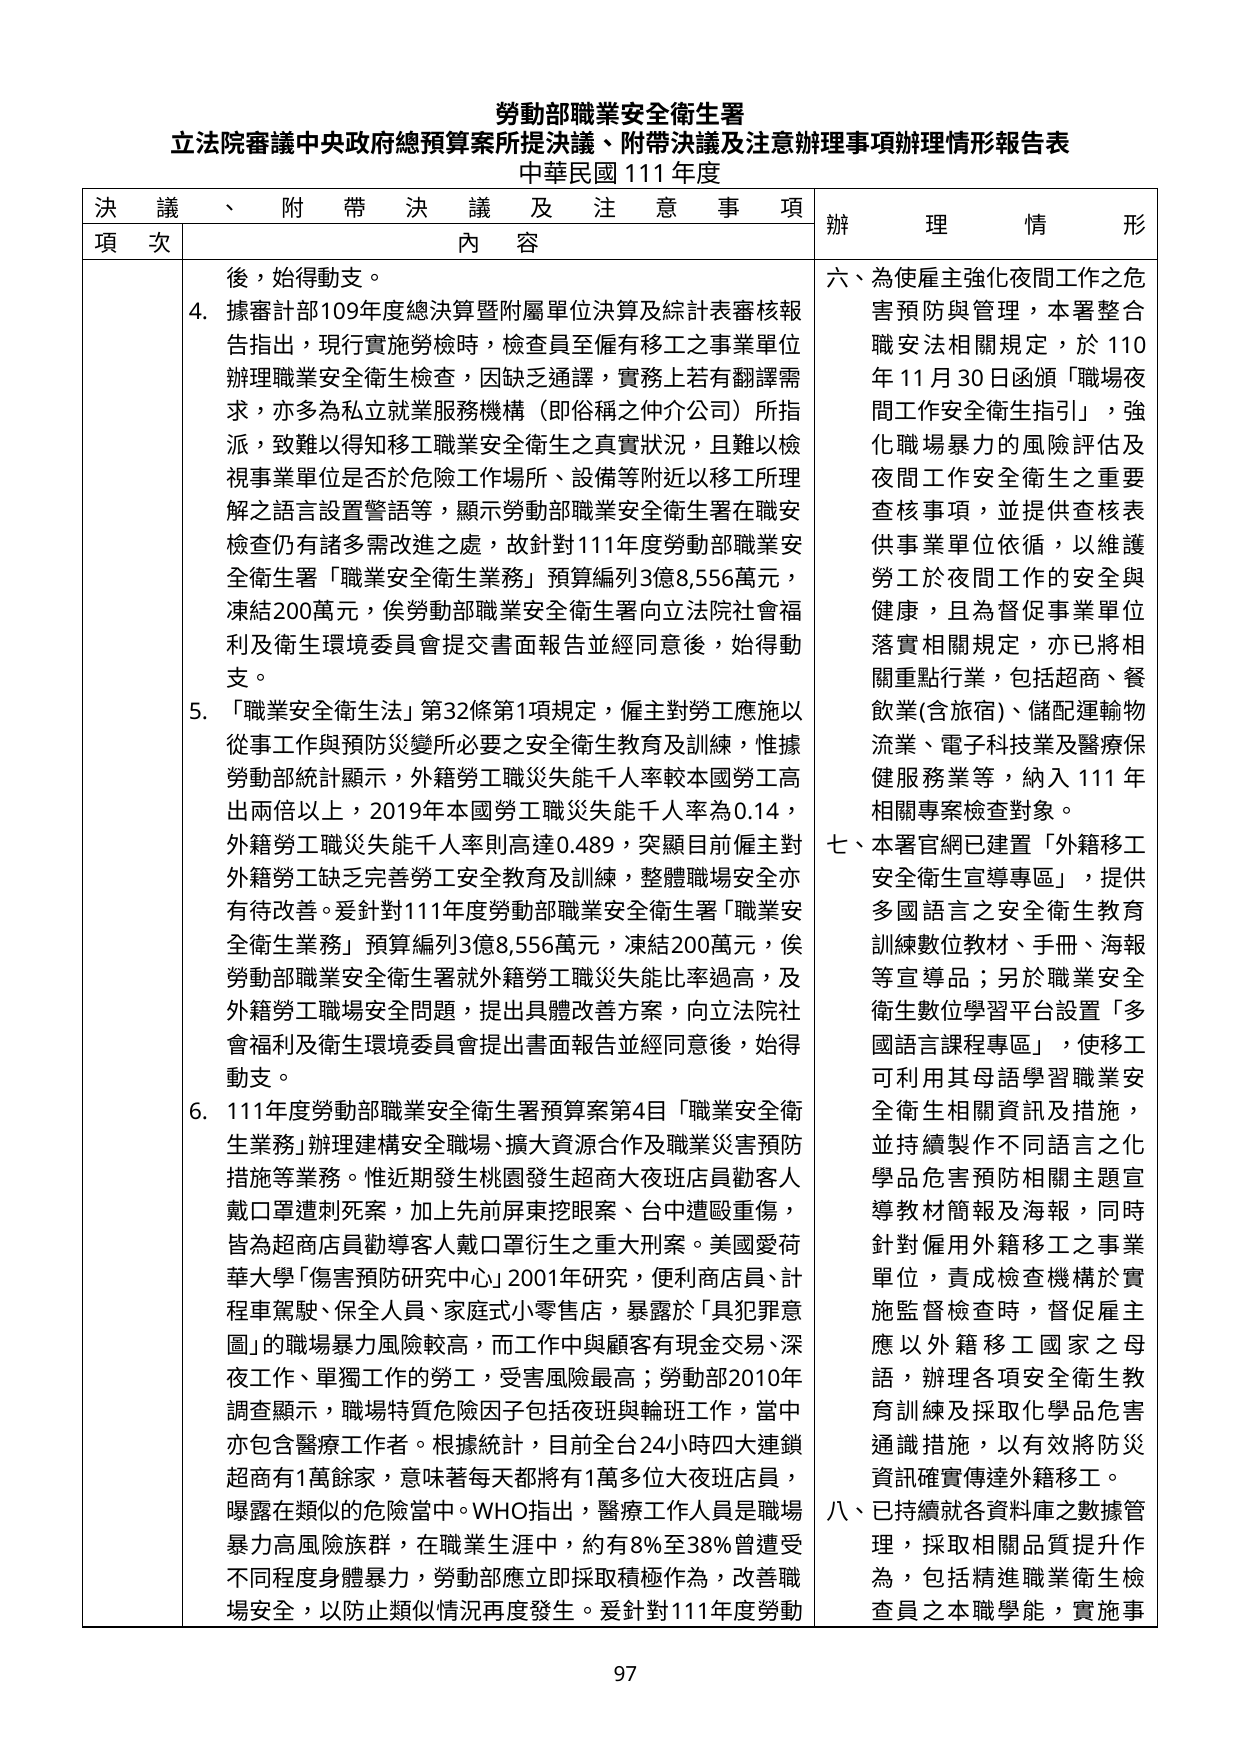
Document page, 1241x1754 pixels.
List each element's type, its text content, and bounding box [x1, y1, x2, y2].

table_cell [83, 260, 182, 1626]
table_header 決議、附帶決議及注意事項 [83, 189, 814, 223]
table_cell 六、為使雇主強化夜間工作之危害預防與管理，本署整合職安法相關規定，於110年11月30日函頒「職場夜間工作安全衛生指引」，強化職場暴力的風險評估及夜間工作安全衛生之重要查核事項，並提供查核表供事業單位依循，以維護勞工於夜間工作的安全與健康，且為督促事業單位落實相關規定，亦已將相關重點行業，包括超商、餐飲業(含旅宿)、儲配運輸物流業、電子科技業及醫療保健服務業等，納入111年相關專案檢查對象。 七、本署官網已建置「外籍移工安全衛生宣導專區」，提供多國語言之安全衛生教育訓練數位教材、手冊、海報等宣導品；另於職業安全衛生數位學習平台設置「多國語言課程專區」，使移工可利用其母語學習職業安全衛生相關資訊及措施，並持續製作不同語言之化學品危害預防相關主題宣導教材簡報及海報，同時針對僱用外籍移工之事業單位，責成檢查機構於實施監督檢查時，督促雇主應以外籍移工國家之母語，辦理各項安全衛生教育訓練及採取化學品危害通識措施，以有效將防災資訊確實傳達外籍移工。 八、已持續就各資料庫之數據管理，採取相關品質提升作為，包括精進職業衛生檢查員之本職學能，實施事 [815, 260, 1157, 1626]
table_cell 項次 [83, 224, 182, 259]
table_header 辦理情形 [815, 189, 1157, 259]
table_cell 內 容 [183, 224, 814, 259]
table_cell 111年度勞動部職業安全衛生署「職業安全衛生業務」預算編列3億8,556萬元，合併凍結200萬元，俟勞動部職業安全衛生署就下列各案向立法院社會福利及衛生環境委員會提出書面報告並經同意後，始得動支。 新北市捷運三鶯線高架段工程發生鷹架倒塌事故，造成3死2傷引起關注，查勞動部職業安全衛生署辦理「全國職場減災精進策略」（107至109年度），3年實際減災成果為降低職災千人率之20.3%，雖已達減災效果，惟未達下降30%之整體目標值；勞動部職業安全衛生署將110年定為「營造業減災加強年」，將風險最高之「營造業」列為優先減災業別，並訂定「110年提升營造業監督檢查量能計畫」，重點加強營造業之相關查核措施，惟111年度未訂定整體方案，爰針對111年度勞動部職業安全衛生署「職業安全衛生業務」預算編列3億8,556萬元，凍結200萬元，請勞動部職業安全衛生署於111年3月底前統計110年整體減災績效，據以檢視 111年勞動檢查方針後，向立法院社會福利及衛生環境委員會每季提出「111年整體降災方案書面報告」並經同意後，始得動支。 111年度勞動部職業安全衛生署預算案第4目「職業安全衛生業務」，辦理研修職業安全衛生、勞動檢查法規等業務。疫情期間，緊張的醫療環境引發較平時更多的醫療暴力事件，世界衛生組織指出，醫療工作人員是遭受暴力高風險群，在職業生涯曾遭受身體暴力約占8至38%。暴力不僅對醫療工作者心理和身體健康產生負面影響，且影響工作動機，甚至離職，同時也影響醫療服務提供，增加醫療費用。「醫療法」第24條第2項及第3項雖規定：「（第2項）為保障就醫安全，任何人不得以強暴、脅迫、恐嚇、公然侮辱或其他非法之方法，妨礙醫療業務之執行。（第3項）醫療機構應採必要措施，以確保醫事人員執行醫療業務時之安全。」，惟上開規定除課與醫療機構保護義務，及禁止他人妨礙醫療業務執行外，是否足以保障醫事人員可得於醫療業務執行中，主動防免遭他人不法侵害，仍有疑義。勞動部應強化落實「執行職務遭受不法侵害預防指引」、「危害醫院急診醫療安全之應變流程指引」等規範，精進辨識病人暴力風險是否存在、強化醫病溝通技巧、證據保全方法等醫療暴力指引與教育訓練，並研議「醫事人員執行職務時，倘若發現有立即發生醫療暴力危險之虞時，得依「職業安全衛生法」第18條第2項規定行使退避權」之可行性。爰針對111年度勞動部職業安全衛生署「職業安全衛生業務」預算編列3億8,556萬元，凍結200萬元，俟勞動部職業安全衛生署就提升第一線醫事人員職場安全（含「職業安全衛生法第18條第2項規定行使退避權」之可行性）向立法院社會福利及衛生環境委員會提出書面報告並經同意後，始得動支。 近年平台經濟盛行，其中食物外送業務受武漢肺炎疫情影響而蓬勃發展，由於台灣道路交通設計管理不利機車，機車交通事故及傷亡人數居高不下，而食物外送員絕大多數皆以機車為運送工具，在爭取訂單情況下，外送員交通事故頻傳，以台北市政府警察局統計為例，109年機車外送平台從業人員相關的交通事故共1,995件，造成883名外送員受傷，而110年截至9月底，相關交通事故達1,567件，造成1死1,211傷，其中外送員受傷人數為722人。加上部分外送員擔心遭平台業者停權而未通報者，交通事故事件恐更為驚人，勞動部職業安全衛生署應會同相關單位並邀集業者、工會代表研商解決之道，以降低事故發生率，保障外送員及用路人安全。爰針對111年度勞動部職業安全衛生署「職業安全衛生業務」預算編列3億8,556萬元，凍結200萬元，俟勞動部職業安全衛生署3個月內向立法院社會福利及衛生環境委員會提出書面報告並經同意後，始得動支。 據審計部109年度總決算暨附屬單位決算及綜計表審核報告指出，現行實施勞檢時，檢查員至僱有移工之事業單位辦理職業安全衛生檢查，因缺乏通譯，實務上若有翻譯需求，亦多為私立就業服務機構（即俗稱之仲介公司）所指派，致難以得知移工職業安全衛生之真實狀況，且難以檢視事業單位是否於危險工作場所、設備等附近以移工所理解之語言設置警語等，顯示勞動部職業安全衛生署在職安檢查仍有諸多需改進之處，故針對111年度勞動部職業安全衛生署「職業安全衛生業務」預算編列3億8,556萬元，凍結200萬元，俟勞動部職業安全衛生署向立法院社會福利及衛生環境委員會提交書面報告並經同意後，始得動支。 「職業安全衛生法」第32條第1項規定，僱主對勞工應施以從事工作與預防災變所必要之安全衛生教育及訓練，惟據勞動部統計顯示，外籍勞工職災失能千人率較本國勞工高出兩倍以上，2019年本國勞工職災失能千人率為0.14，外籍勞工職災失能千人率則高達0.489，突顯目前僱主對外籍勞工缺乏完善勞工安全教育及訓練，整體職場安全亦有待改善。爰針對111年度勞動部職業安全衛生署「職業安全衛生業務」預算編列3億8,556萬元，凍結200萬元，俟勞動部職業安全衛生署就外籍勞工職災失能比率過高，及外籍勞工職場安全問題，提出具體改善方案，向立法院社會福利及衛生環境委員會提出書面報告並經同意後，始得動支。 111年度勞動部職業安全衛生署預算案第4目「職業安全衛生業務」辦理建構安全職場、擴大資源合作及職業災害預防措施等業務。惟近期發生桃園發生超商大夜班店員勸客人戴口罩遭刺死案，加上先前屏東挖眼案、台中遭毆重傷，皆為超商店員勸導客人戴口罩衍生之重大刑案。美國愛荷華大學「傷害預防研究中心」2001年研究，便利商店員、計程車駕駛、保全人員、家庭式小零售店，暴露於「具犯罪意圖」的職場暴力風險較高，而工作中與顧客有現金交易、深夜工作、單獨工作的勞工，受害風險最高；勞動部2010年調查顯示，職場特質危險因子包括夜班與輪班工作，當中亦包含醫療工作者。根據統計，目前全台24小時四大連鎖超商有1萬餘家，意味著每天都將有1萬多位大夜班店員，曝露在類似的危險當中。WHO指出，醫療工作人員是職場暴力高風險族群，在職業生涯中，約有8%至38%曾遭受不同程度身體暴力，勞動部應立即採取積極作為，改善職場安全，以防止類似情況再度發生。爰針對111年度勞動部職業安全衛生署「職業安全衛生業務」預算編列3億8,556萬元，凍結200萬元，俟勞動部職業安全衛生署就改善醫事人員工作安全，針對醫療保健與社會服務場所，邀集衛生福利部、醫事團體和工會代表等儘速訂定具體可行、符合醫療特性的職場暴力預防指引，向立法院社會福利及衛生環境委員會提出書面報告並經同意後，始得動支。 勞動及職業安全衛生研究所研究報告指出，與職場安全衛生息息相關的資訊，皆應該嚴格要求雇主使用外籍勞工可以了解的語文撰寫及教導，確實傳遞職場安全衛生的訊息給外籍勞工，以降低職業災害發生的可能，據審計部109年度中央政府總決算審核報告指出，在執行職安檢查時，難以檢視事業單位是否於危險工作場所、設備、化學品標示等，以移工所理解之語言設置警語等，顯示勞動部職業安全衛生署於推動化學品危害辨識政策仍有需改進之處，故針對111年度勞動部職業安全衛生署「職業安全衛生業務」預算編列3億8,556萬元，凍結200萬元，俟勞動部職業安全衛生署向立法院社會福利及衛生環境委員會提交書面報告並經同意後，始得動支。 有鑑於社會各界重視職業病低估問題，主要原因與作業環境監測制度成效不彰，勞動部職業安全衛生署掌握之作業環境監測資料庫未能發揮預警之功能有關。況且目前許多新興職業病，例如：過勞、職業壓力等問題時有所聞但似乎未見勞動部職業安全衛生署針對此類危害進行相關宣導與重視，亦無建立指標來掌握問題之現況；爰針對111年度勞動部職業安全衛生署「職業安全衛生業務」預算編列3億8,556萬元，凍結200萬元，俟勞動部職業安全衛生署1個月內向立法院社會福利及衛生環境委員會提出書面報告並經同意後，始得動支。 勞動部「勞動檢查統計年報」顯示，近年勞動部進行勞工勞動條件檢查次數逐年下降，107年實施檢查場次為6萬7,005次，108年降低至4萬0,466次，109年更僅有3萬3,092次；而勞動條件專案檢查場次也從108年的5,619次，下降到109年的3,970次，整體勞檢次數降低，難以有效督促事業單位遵守「勞動基準法」相關規定，勞工權益更難以保障。爰針對111年度勞動部職業安全衛生署「職業安全衛生業務」預算編列3億8,556萬元，凍結200萬元，俟勞動部職業安全衛生署就勞動檢查次數下降、對事業單位監督量能不足等問題，提出具體改善方案，向立法院社會福利及衛生環境委員會提出書面報告並經同意後，始得動支。 勞動部職業災害統計顯示，近3年已結案之失能傷害人次呈現上升趨勢，107年1萬1,250人次、108年1萬1,318人次、109年達到1萬2,616人次，其中，裝卸搬運機械所造成之職業災害人次，也從107年的2,099人次，上升至108年2,207人次以及109年的2,480人次，突顯目前針對危險性機械及設備之檢查，未能發揮預防職災減少勞工受害之效果。爰針對111年度勞動部職業安全衛生署「職業安全衛生業務」預算編列3億8,556萬元，凍結200萬元，俟勞動部職業安全衛生署就加強危險性機械及設備之檢查，以及降低職災受害人次，提出具體改善方案，向立法院社會福利及衛生環境委員會提出書面報告並經同意後，始得動支。 針對高雄林園、臨海及大社工業區屬於石化煉鋼煉油之重工業區，工安事故不斷，而且也常發生致癌性氣體外漏情形，為維護鄰近工業區居民生命健康，政府應積極有所作為，尤其營運數十年之工廠，其多數設備零件已老舊。為加強設備維護，請經濟部工業局、環保署、勞動部及高雄市政府等相關單位，應比照六輕進行「總體檢」，針對林園、臨海及大社工業區，訂定考核方式、納入公民參與機制，落實工業區內各工廠的查核管理及檢討，並輔以要求廠商提出逐年之改善計畫，盤點各項體檢項目、加強工業區內設備零件檢查，以及建置「災防告警細胞廣播服務」系統等，以加強防範工安事故、保障鄰近工業區之居民的生命財產安全及社區知情權。爰此，提案合併衛環委員會凍結「職業安全衛生業務」445萬元，俟配合經濟部工業局研擬體檢計畫配套與預算方案後始得動支。 本計畫係辦理職業安全衛生、擴大資源合作及職業災害預防措施等業務。惟近期發生桃園發生超商大夜班店員勸客人戴口罩遭刺死案，加上先前屏東挖眼案、台中遭毆重傷，皆為超商店員勸導客人戴口罩衍生重大刑案。根據勞動部2010年調查顯示，職場特質危險因子包括夜班與輪班工作。目前全台24小時俟大連鎖超商有1萬餘家，意味著每天有1萬多名大夜班店員，曝露在類似的危險當中。超商大夜班安全問題已討論多年，但憾事仍一再發生，勞動部應立即採取積極作為，改善職場安全，以防止類似情況再度發生。爰提案合併凍結衛環委員會「職業安全衛生業務」445萬元，待勞動部就改善勞工夜間工作安全、提升工作場所夜間工作之安全衛生提出書面報告。 勞動部職業安全衛生署於「職業安全衛生業務」編列 385,560千元。惟查，職安署為提高職場安全，逐年辦理職業災害、申訴案件檢查等業務，然移送偵辦案件占違法家數比例逐年提高，職安署宜追蹤相關違失樣態，俾供未來輔導改善職業安全精進措施之參考；另宜積極控管移送地檢署偵辦案件之時效，俾利貫徹公權力之執行。爰此，提案合併凍結衛環委員會「職業安全衛生業務」445萬元，待勞動部就職業傷害、申訴案件檢查等業務提出精進作為，向立法院社會福利及衛生環境委員會提出書面檢討報告，經同意後始得動支。 [183, 260, 814, 1626]
